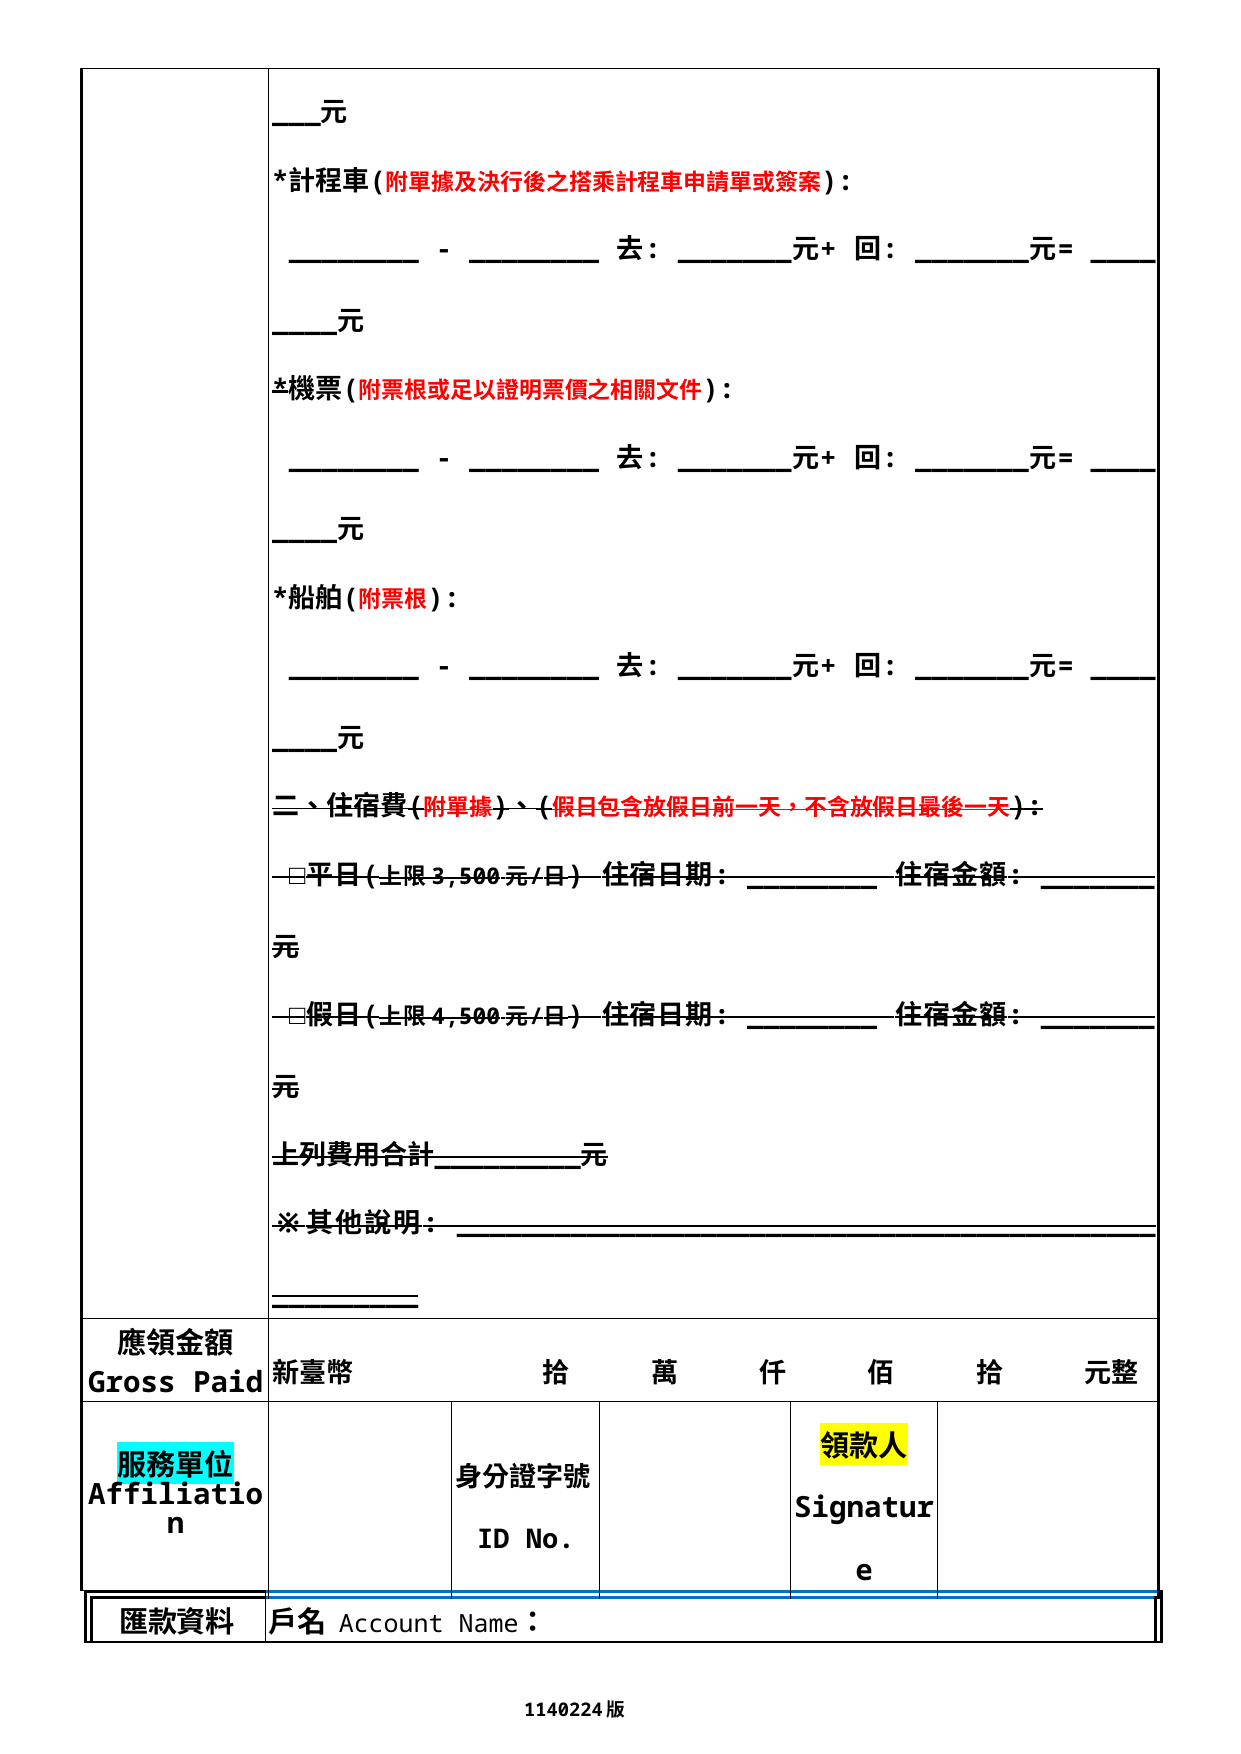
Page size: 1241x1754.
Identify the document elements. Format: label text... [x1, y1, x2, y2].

table_cell [938, 1402, 1157, 1590]
table_cell 新臺幣 拾 萬 仟 佰 拾 元整 [269, 1319, 1157, 1401]
table_cell [269, 1402, 451, 1590]
table_cell 領款人 Signature [791, 1402, 937, 1590]
table_cell 服務單位 Affiliation [83, 1402, 268, 1590]
table_cell ___元 *計程車(附單據及決行後之搭乘計程車申請單或簽案): ________ - ________ 去: _______元+ 回: _______元= ________元 *機票(附票根或足以證明票價之相關文件): ________ - ________ 去: _______元+ 回: _______元= ________元 *船舶(附票根): ________ - ________ 去: _______元+ 回: _______元= ________元 二、住宿費(附單據)、(假日包含放假日前一天，不含放假日最後一天): □平日(上限3,500元/日) 住宿日期: ________ 住宿金額: _______元 □假日(上限4,500元/日) 住宿日期: ________ 住宿金額: _______元 上列費用合計_________元 ※其他說明: ____________________________________________________ [269, 69, 1157, 1318]
table_cell [600, 1402, 790, 1590]
table_cell [83, 69, 268, 1318]
table_cell 匯款資料 [89, 1593, 265, 1641]
table_cell 戶名 Account Name： [266, 1599, 1154, 1641]
table_cell 身分證字號 ID No. [452, 1402, 599, 1590]
table_cell 應領金額 Gross Paid [83, 1319, 268, 1401]
